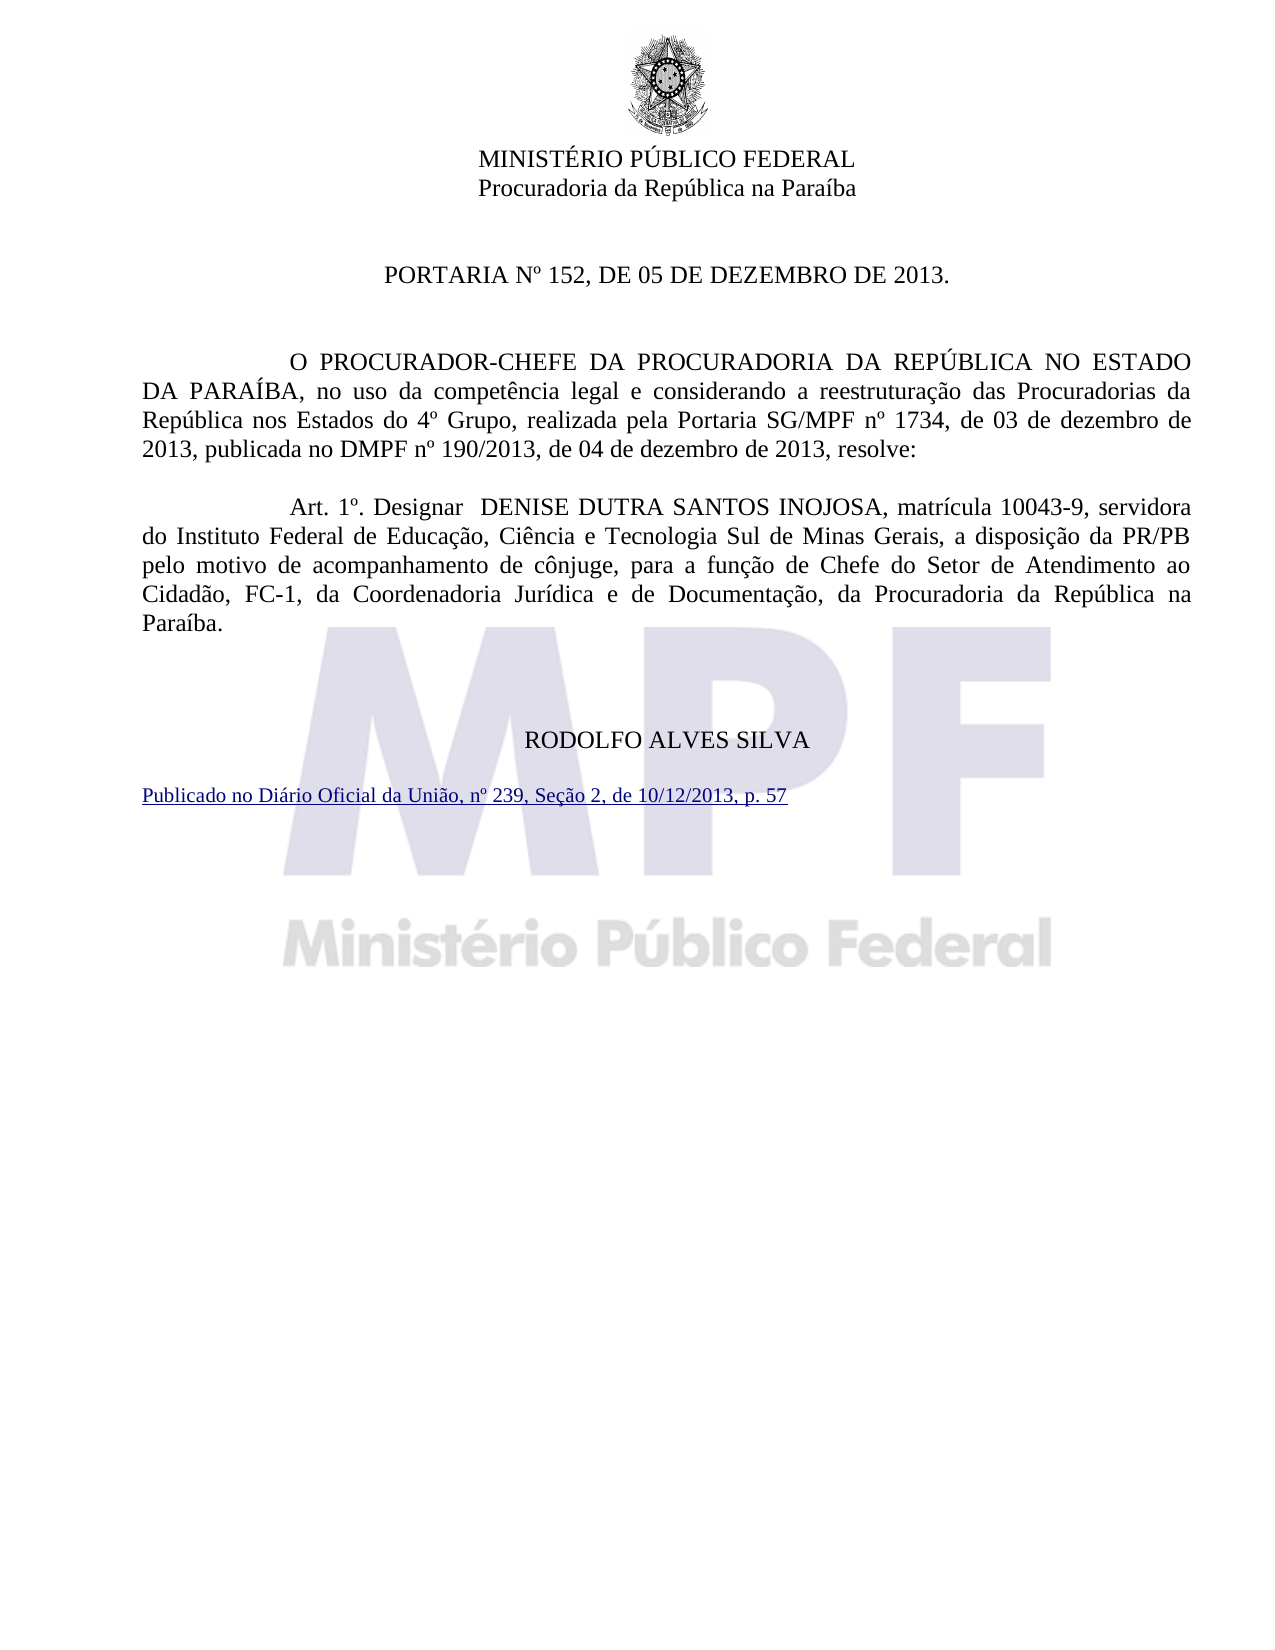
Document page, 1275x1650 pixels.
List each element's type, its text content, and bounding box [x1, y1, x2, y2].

text MINISTÉRIO PÚBLICO FEDERAL [142, 144, 1192, 173]
picture [283, 637, 1051, 724]
picture [283, 807, 1051, 967]
text O PROCURADOR-CHEFE DA PROCURADORIA DA REPÚBLICA NO ESTADO DA PARAÍBA, no uso da competência legal e considerando a reestruturação das Procuradorias da República nos Estados do 4º Grupo, realizada pela Portaria SG/MPF nº 1734, de 03 de dezembro de 2013, publicada no DMPF nº 190/2013, de 04 de dezembro de 2013, resolve: [142, 347, 1192, 463]
text Procuradoria da República na Paraíba [142, 173, 1192, 202]
text Art. 1º. Designar DENISE DUTRA SANTOS INOJOSA, matrícula 10043-9, servidora do Instituto Federal de Educação, Ciência e Tecnologia Sul de Minas Gerais, a disposição da PR/PB pelo motivo de acompanhamento de cônjuge, para a função de Chefe do Setor de Atendimento ao Cidadão, FC-1, da Coordenadoria Jurídica e de Documentação, da Procuradoria da República na Paraíba. [142, 492, 1192, 637]
picture [625, 28, 709, 136]
text RODOLFO ALVES SILVA [142, 724, 1192, 753]
picture [283, 753, 1051, 783]
text Publicado no Diário Oficial da União, nº 239, Seção 2, de 10/12/2013, p. 57 [142, 783, 1192, 807]
text PORTARIA Nº 152, DE 05 DE DEZEMBRO DE 2013. [142, 259, 1192, 288]
